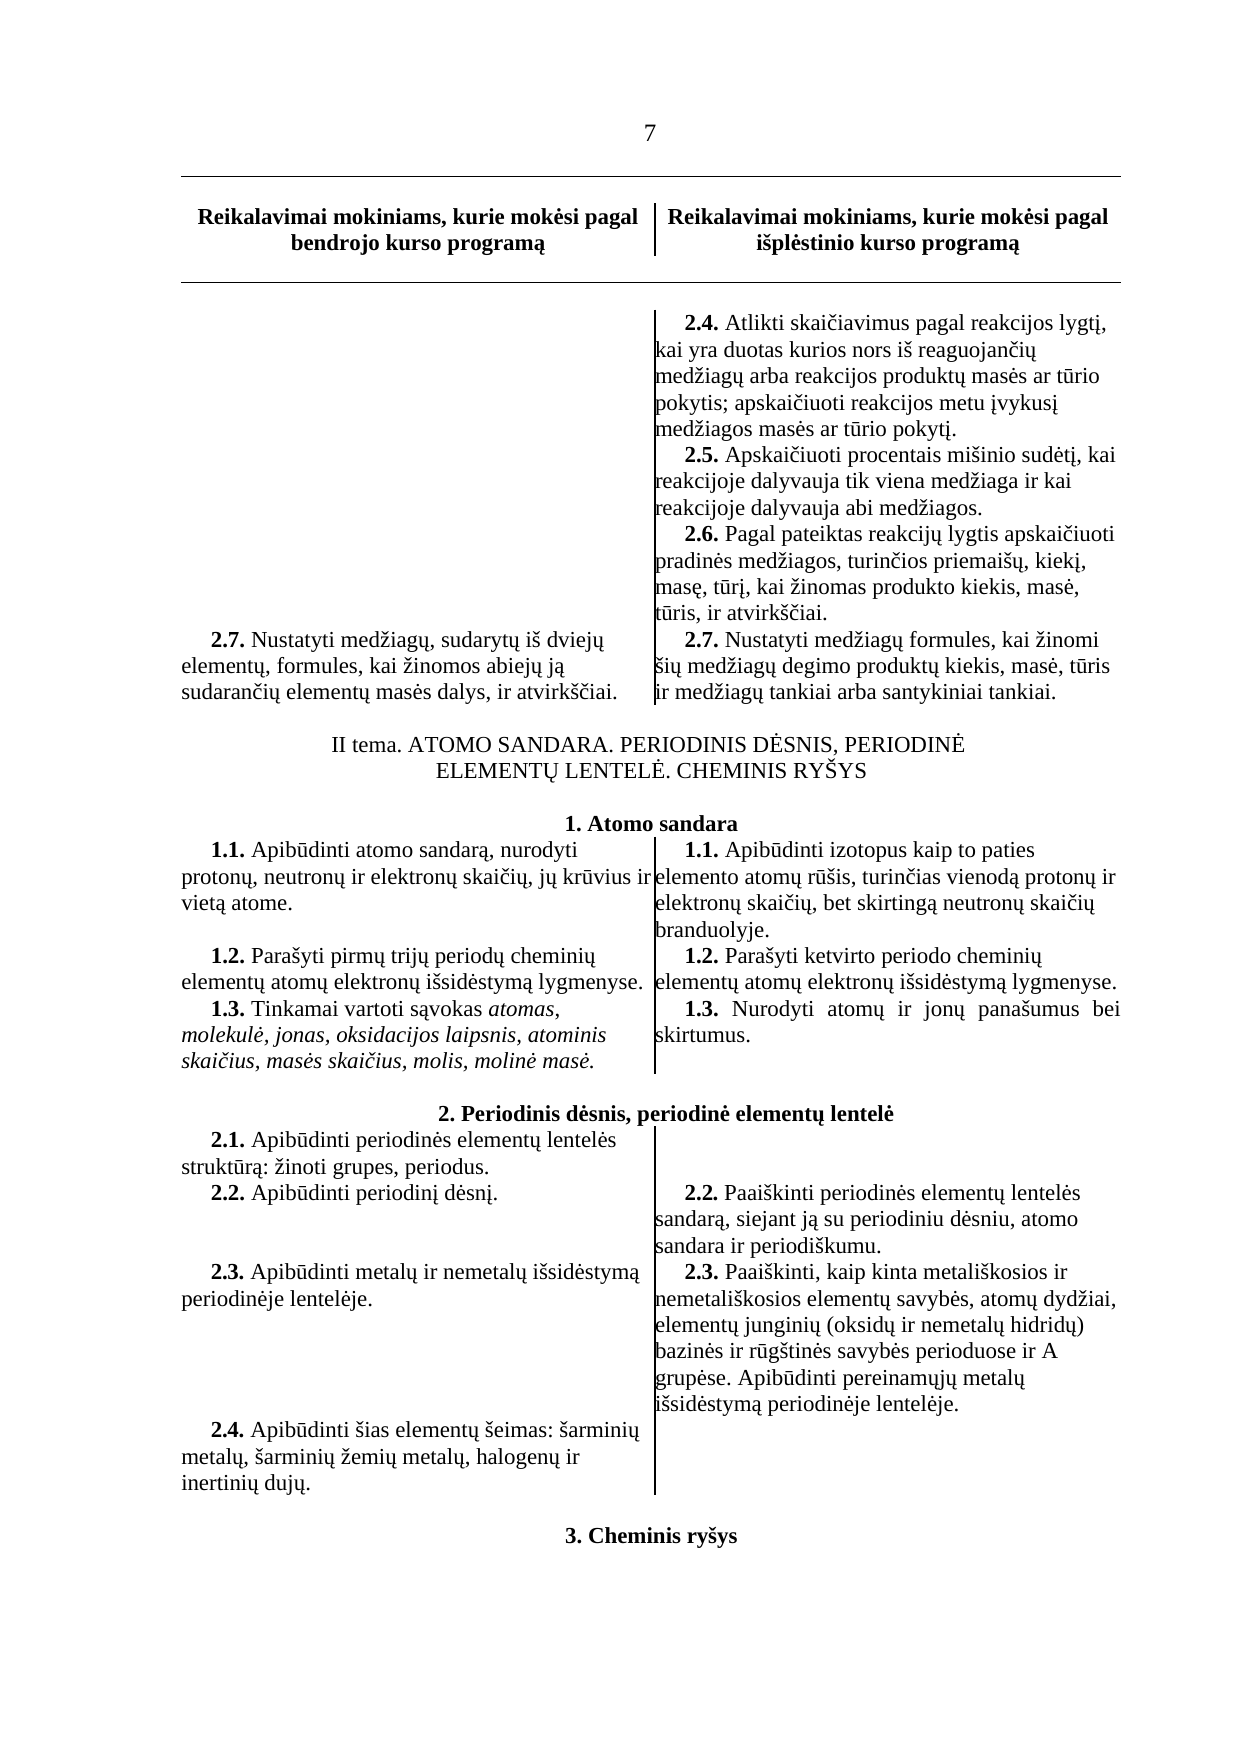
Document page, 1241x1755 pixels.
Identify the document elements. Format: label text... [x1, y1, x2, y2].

table_cell II tema. ATOMO SANDARA. PERIODINIS DĖSNIS, PERIODINĖ ELEMENTŲ LENTELĖ. CHEMINIS RYŠYS [181, 705, 1121, 784]
table_cell 2.7. Nustatyti medžiagų formules, kai žinomi šių medžiagų degimo produktų kiekis, masė, tūris ir medžiagų tankiai arba santykiniai tankiai. [656, 626, 1121, 705]
table_cell 1.2. Parašyti ketvirto periodo cheminių elementų atomų elektronų išsidėstymą lygmenyse. [656, 942, 1121, 995]
table_cell [176, 1074, 181, 1126]
table_cell 2.1. Apibūdinti periodinės elementų lentelės struktūrą: žinoti grupes, periodus. [181, 1126, 654, 1179]
table_cell [181, 256, 655, 282]
table_cell 2.5. Apskaičiuoti procentais mišinio sudėtį, kai reakcijoje dalyvauja tik viena medžiaga ir kai reakcijoje dalyvauja abi medžiagos. [656, 441, 1121, 520]
table_cell [176, 1416, 181, 1495]
table_cell [176, 995, 181, 1074]
table_cell [181, 310, 654, 441]
table_cell 2. Periodinis dėsnis, periodinė elementų lentelė [181, 1074, 1121, 1126]
table_cell [181, 441, 654, 520]
table_cell 3. Cheminis ryšys [181, 1495, 1121, 1548]
table_cell [176, 705, 181, 784]
table_cell [176, 520, 181, 626]
table_cell 2.2. Apibūdinti periodinį dėsnį. [181, 1179, 654, 1258]
table_cell [655, 283, 1121, 309]
table_cell [176, 1495, 181, 1548]
table_cell 2.4. Apibūdinti šias elementų šeimas: šarminių metalų, šarminių žemių metalų, halogenų ir inertinių dujų. [181, 1416, 654, 1495]
table_cell [176, 1258, 181, 1416]
table_cell [176, 626, 181, 705]
table_cell [176, 942, 181, 995]
table_cell [176, 441, 181, 520]
table_cell [176, 1126, 181, 1179]
table_cell [655, 256, 1121, 282]
table_cell 2.3. Apibūdinti metalų ir nemetalų išsidėstymą periodinėje lentelėje. [181, 1258, 654, 1416]
table_cell [176, 837, 181, 942]
table_cell 1.2. Parašyti pirmų trijų periodų cheminių elementų atomų elektronų išsidėstymą lygmenyse. [181, 942, 654, 995]
table_cell 1.3. Tinkamai vartoti sąvokas atomas, molekulė, jonas, oksidacijos laipsnis, atominis skaičius, masės skaičius, molis, molinė masė. [181, 995, 654, 1074]
table_cell [181, 283, 655, 309]
table_cell Reikalavimai mokiniams, kurie mokėsi pagal išplėstinio kurso programą [656, 203, 1121, 256]
table_cell 2.6. Pagal pateiktas reakcijų lygtis apskaičiuoti pradinės medžiagos, turinčios priemaišų, kiekį, masę, tūrį, kai žinomas produkto kiekis, masė, tūris, ir atvirkščiai. [656, 520, 1121, 626]
table_cell [181, 520, 654, 626]
table_cell 2.2. Paaiškinti periodinės elementų lentelės sandarą, siejant ją su periodiniu dėsniu, atomo sandara ir periodiškumu. [656, 1179, 1121, 1258]
table_cell [176, 256, 181, 282]
table_cell [176, 203, 181, 256]
table_cell 2.4. Atlikti skaičiavimus pagal reakcijos lygtį, kai yra duotas kurios nors iš reaguojančių medžiagų arba reakcijos produktų masės ar tūrio pokytis; apskaičiuoti reakcijos metu įvykusį medžiagos masės ar tūrio pokytį. [656, 310, 1121, 441]
table_cell Reikalavimai mokiniams, kurie mokėsi pagal bendrojo kurso programą [181, 203, 654, 256]
table_cell 2.7. Nustatyti medžiagų, sudarytų iš dviejų elementų, formules, kai žinomos abiejų ją sudarančių elementų masės dalys, ir atvirkščiai. [181, 626, 654, 705]
table_cell 1.3. Nurodyti atomų ir jonų panašumus bei skirtumus. [656, 995, 1121, 1074]
table_header [181, 177, 655, 203]
table_cell [176, 784, 181, 837]
table_header [176, 176, 181, 203]
table_cell 2.3. Paaiškinti, kaip kinta metališkosios ir nemetališkosios elementų savybės, atomų dydžiai, elementų junginių (oksidų ir nemetalų hidridų) bazinės ir rūgštinės savybės perioduose ir A grupėse. Apibūdinti pereinamųjų metalų išsidėstymą periodinėje lentelėje. [656, 1258, 1121, 1416]
table_cell [176, 1179, 181, 1258]
table_cell [176, 310, 181, 441]
table_cell [656, 1126, 1121, 1179]
table_cell [176, 282, 181, 309]
table_header [655, 177, 1121, 203]
table_cell 1. Atomo sandara [181, 784, 1121, 837]
table_cell [656, 1416, 1121, 1495]
table_cell 1.1. Apibūdinti atomo sandarą, nurodyti protonų, neutronų ir elektronų skaičių, jų krūvius ir vietą atome. [181, 837, 654, 942]
table_cell 1.1. Apibūdinti izotopus kaip to paties elemento atomų rūšis, turinčias vienodą protonų ir elektronų skaičių, bet skirtingą neutronų skaičių branduolyje. [656, 837, 1121, 942]
